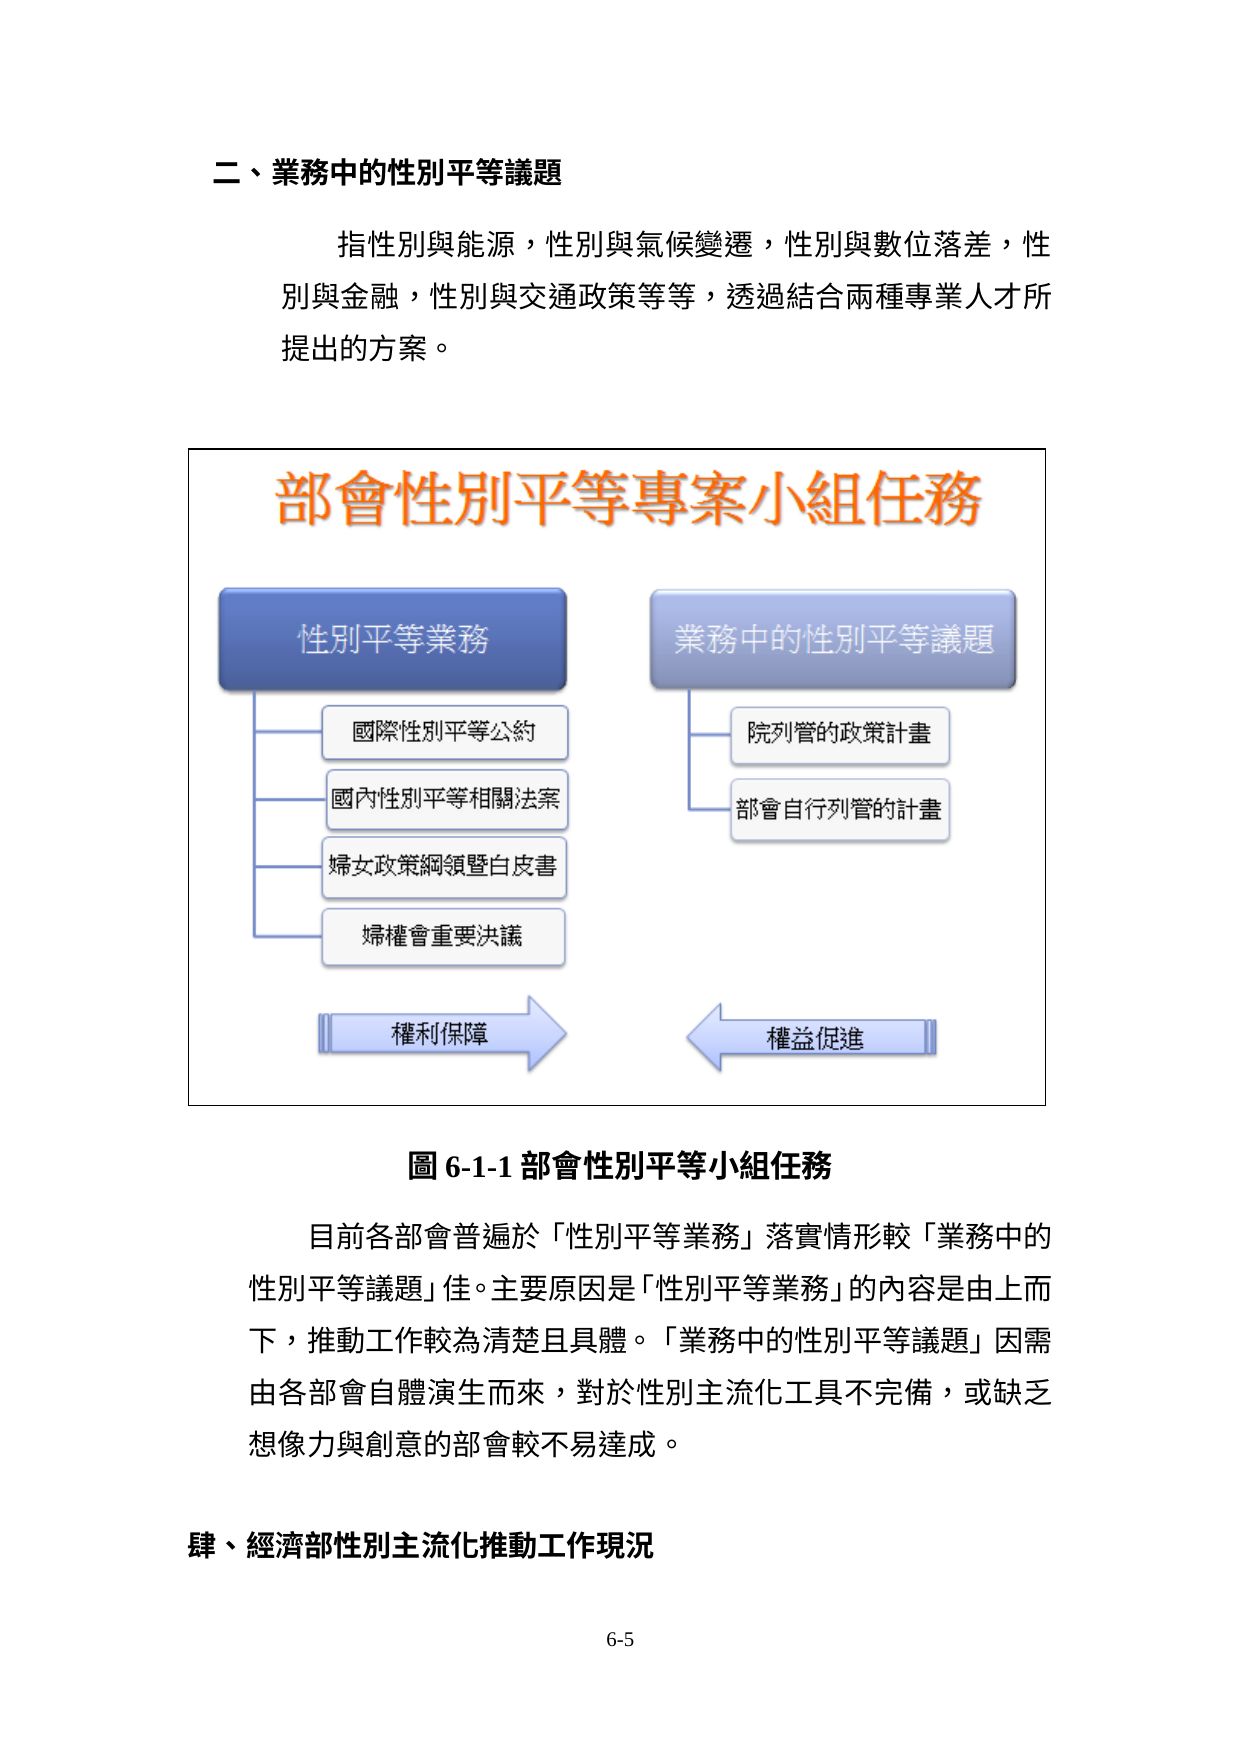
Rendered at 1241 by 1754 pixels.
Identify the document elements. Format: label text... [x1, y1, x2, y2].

text 指性別與能源，性別與氣候變遷，性別與數位落差，性別與金融，性別與交通政策等等，透過結合兩種專業人才所提出的方案。 [281, 213, 1053, 370]
text 圖6-1-1 部會性別平等小組任務 [187, 1142, 1053, 1187]
text 二、業務中的性別平等議題 [212, 150, 1053, 192]
picture [189, 450, 1045, 1105]
subtitle 肆、經濟部性別主流化推動工作現況 [187, 1522, 1053, 1564]
text 目前各部會普遍於「性別平等業務」落實情形較「業務中的性別平等議題」佳。主要原因是「性別平等業務」的內容是由上而下，推動工作較為清楚且具體。「業務中的性別平等議題」因需由各部會自體演生而來，對於性別主流化工具不完備，或缺乏想像力與創意的部會較不易達成。 [248, 1206, 1053, 1466]
